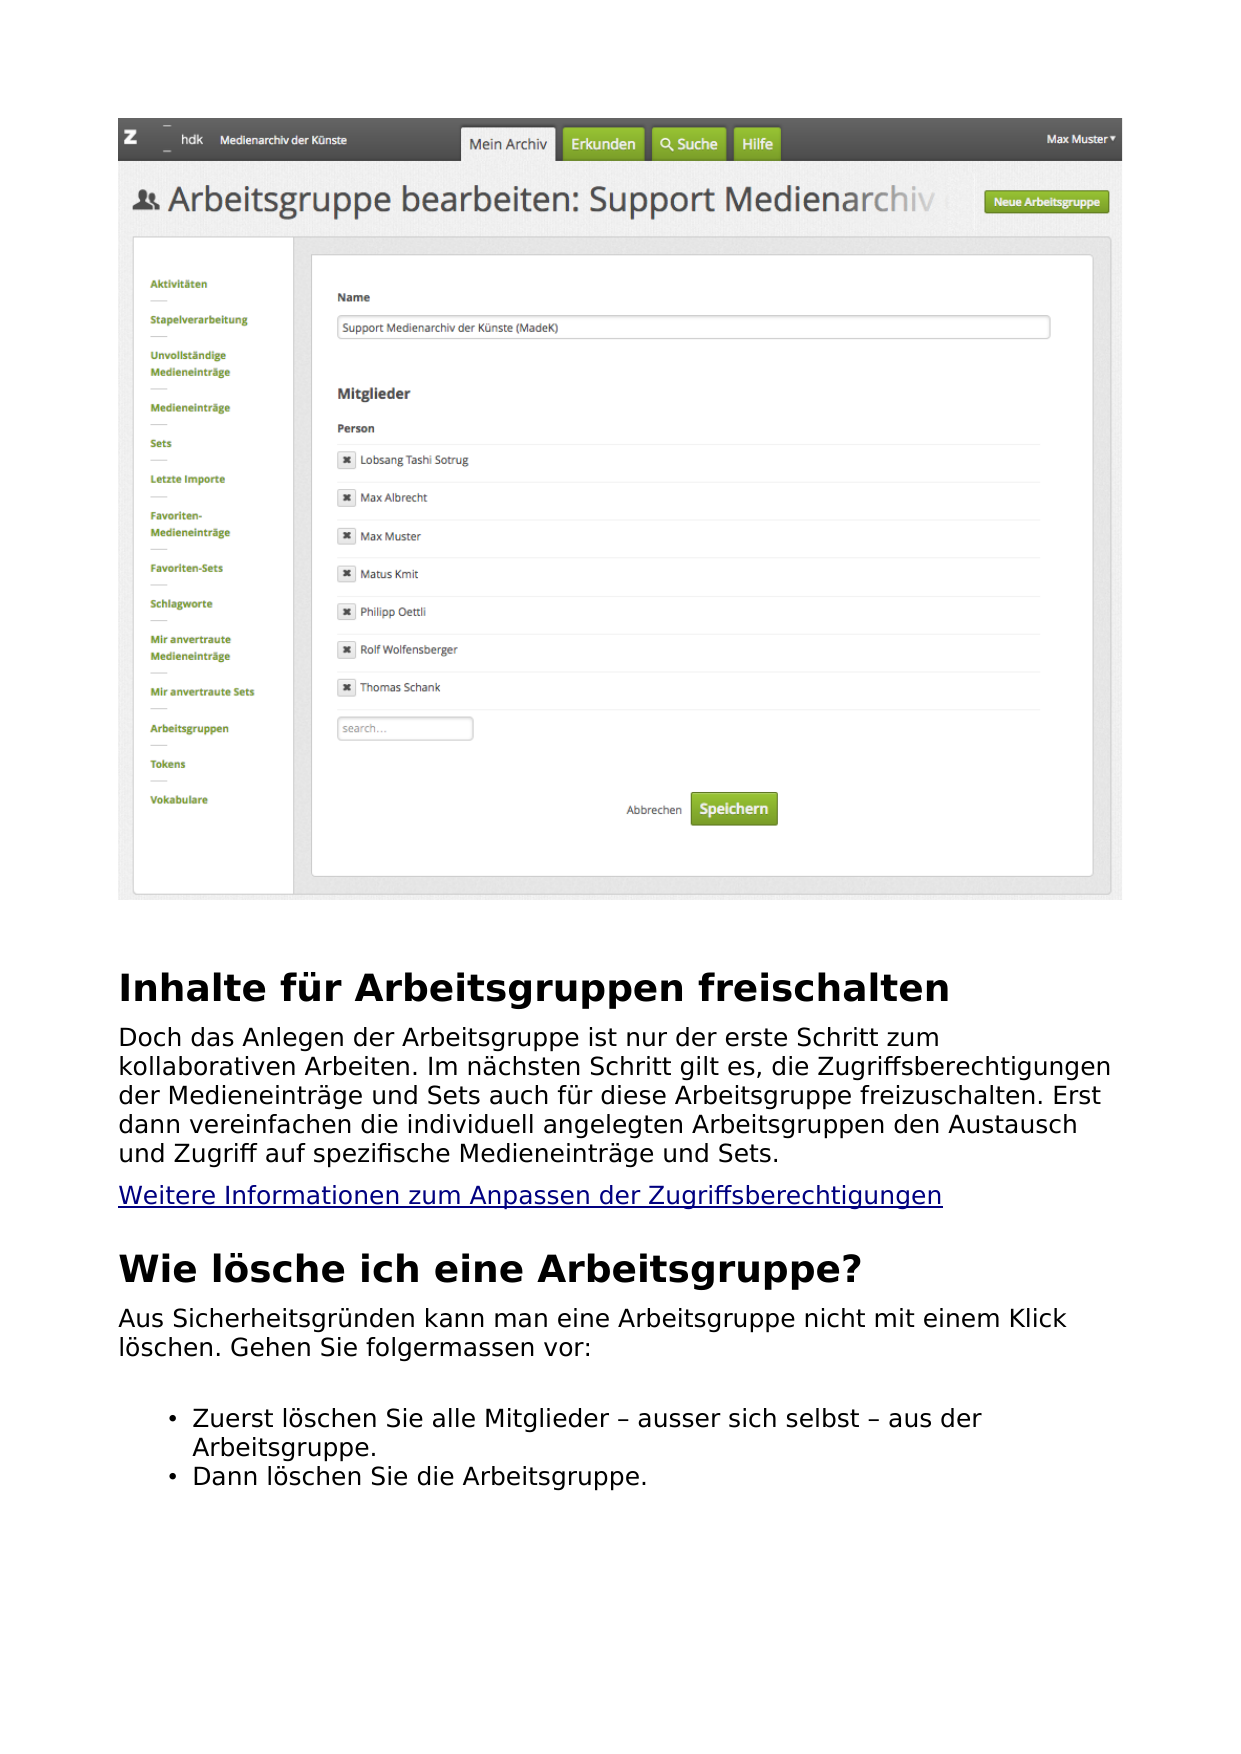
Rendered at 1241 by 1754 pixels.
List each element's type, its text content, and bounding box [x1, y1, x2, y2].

text Aus Sicherheitsgründen kann man eine Arbeitsgruppe nicht mit einem Klick löschen. Gehen Sie folgermassen vor: [118, 1304, 1122, 1362]
list Zuerst löschen Sie alle Mitglieder – ausser sich selbst – aus der Arbeitsgruppe. [177, 1404, 1122, 1462]
subtitle Inhalte für Arbeitsgruppen freischalten [118, 967, 1122, 1010]
picture [118, 118, 1123, 900]
subtitle Wie lösche ich eine Arbeitsgruppe? [118, 1248, 1122, 1291]
text Doch das Anlegen der Arbeitsgruppe ist nur der erste Schritt zum kollaborativen Arbeiten. Im nächsten Schritt gilt es, die Zugriffsberechtigungen der Medieneinträge und Sets auch für diese Arbeitsgruppe freizuschalten. Erst dann vereinfachen die individuell angelegten Arbeitsgruppen den Austausch und Zugriff auf spezifische Medieneinträge und Sets. [118, 1023, 1122, 1168]
list Dann löschen Sie die Arbeitsgruppe. [177, 1462, 1122, 1492]
text Weitere Informationen zum Anpassen der Zugriffsberechtigungen [118, 1181, 1122, 1210]
